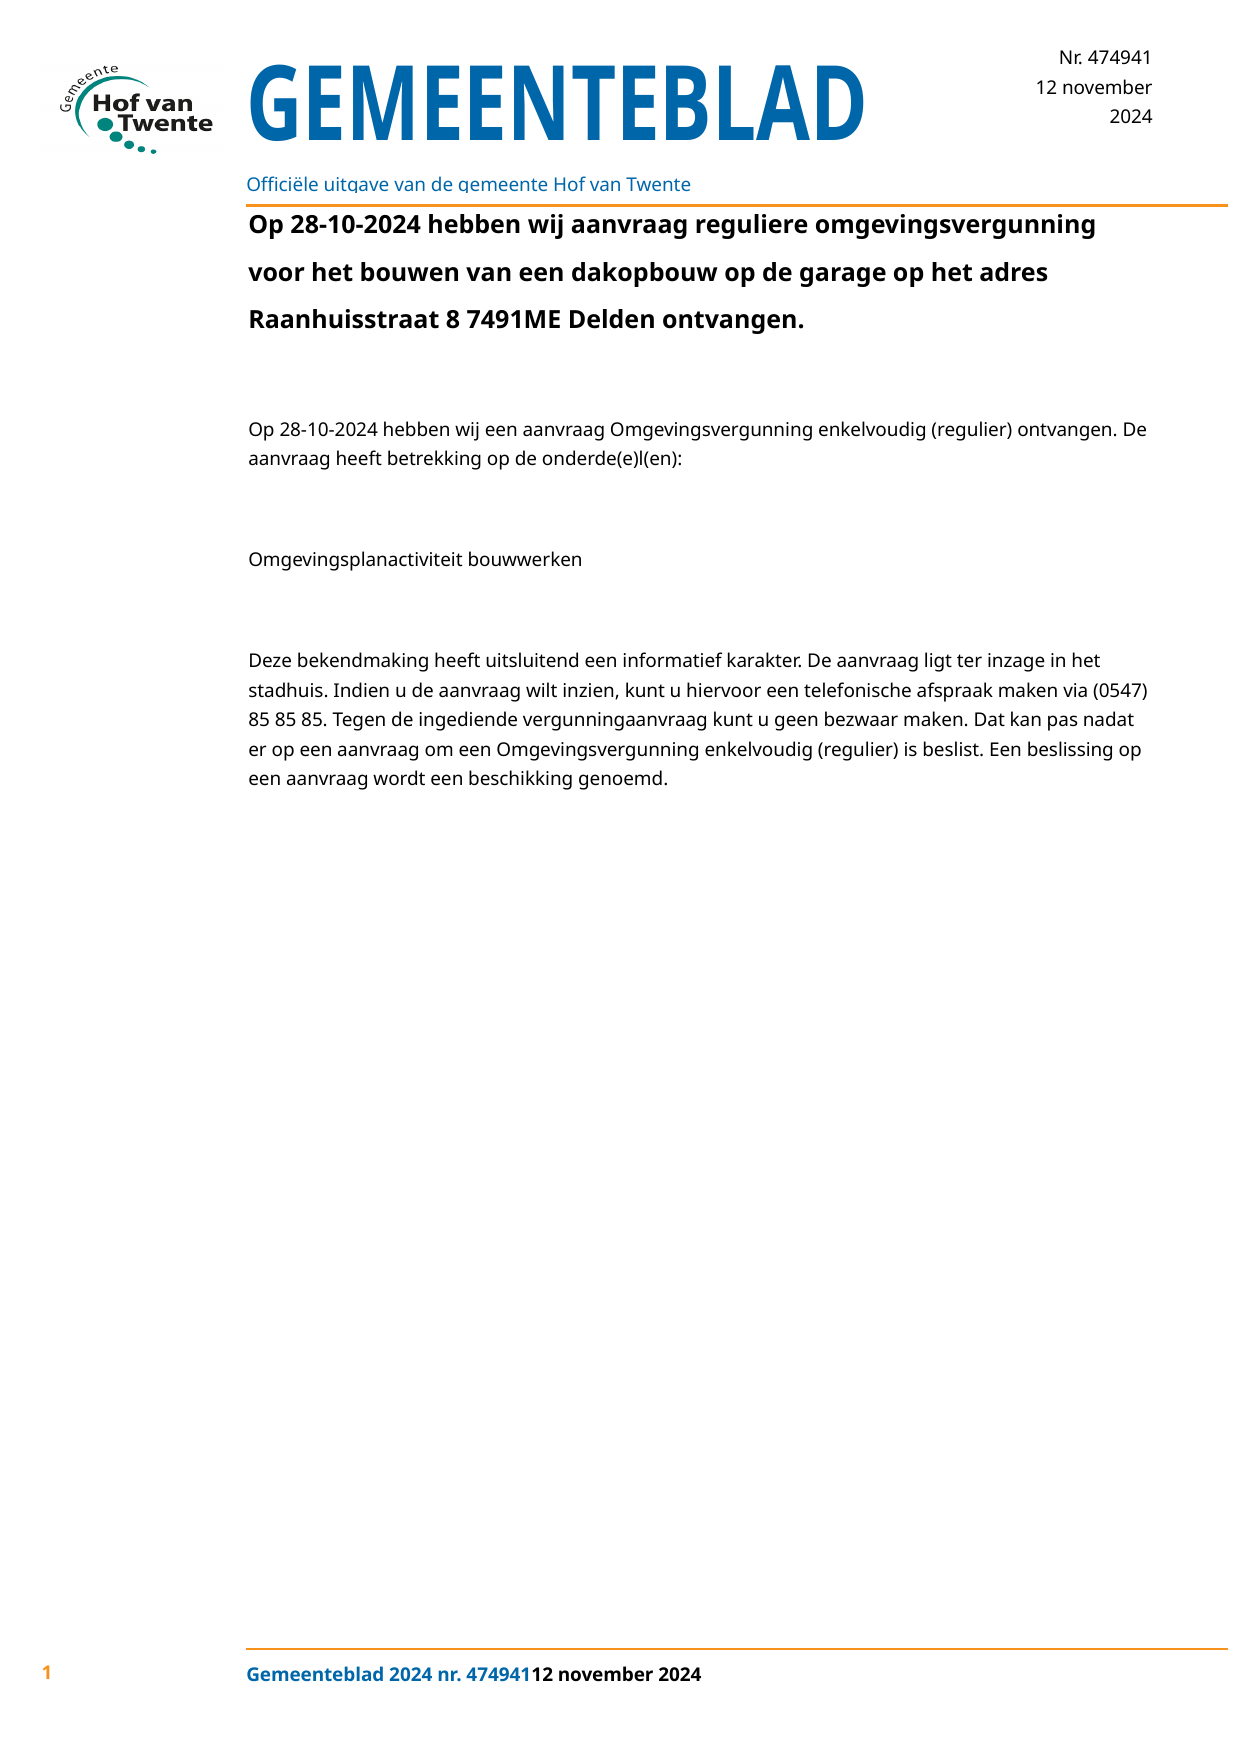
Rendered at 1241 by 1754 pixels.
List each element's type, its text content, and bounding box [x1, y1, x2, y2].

text Deze bekendmaking heeft uitsluitend een informatief karakter. De aanvraag ligt ter inzage in het stadhuis. Indien u de aanvraag wilt inzien, kunt u hiervoor een telefonische afspraak maken via (0547) 85 85 85. Tegen de ingediende vergunningaanvraag kunt u geen bezwaar maken. Dat kan pas nadat er op een aanvraag om een Omgevingsvergunning enkelvoudig (regulier) is beslist. Een beslissing op een aanvraag wordt een beschikking genoemd. [248, 647, 1152, 791]
text Op 28-10-2024 hebben wij aanvraag reguliere omgevingsvergunning voor het bouwen van een dakopbouw op de garage op het adres Raanhuisstraat 8 7491ME Delden ontvangen. [248, 207, 1152, 336]
text Op 28-10-2024 hebben wij een aanvraag Omgevingsvergunning enkelvoudig (regulier) ontvangen. De aanvraag heeft betrekking op de onderde(e)l(en): [248, 416, 1152, 471]
text Omgevingsplanactiviteit bouwwerken [248, 546, 1152, 572]
picture [41, 47, 231, 172]
